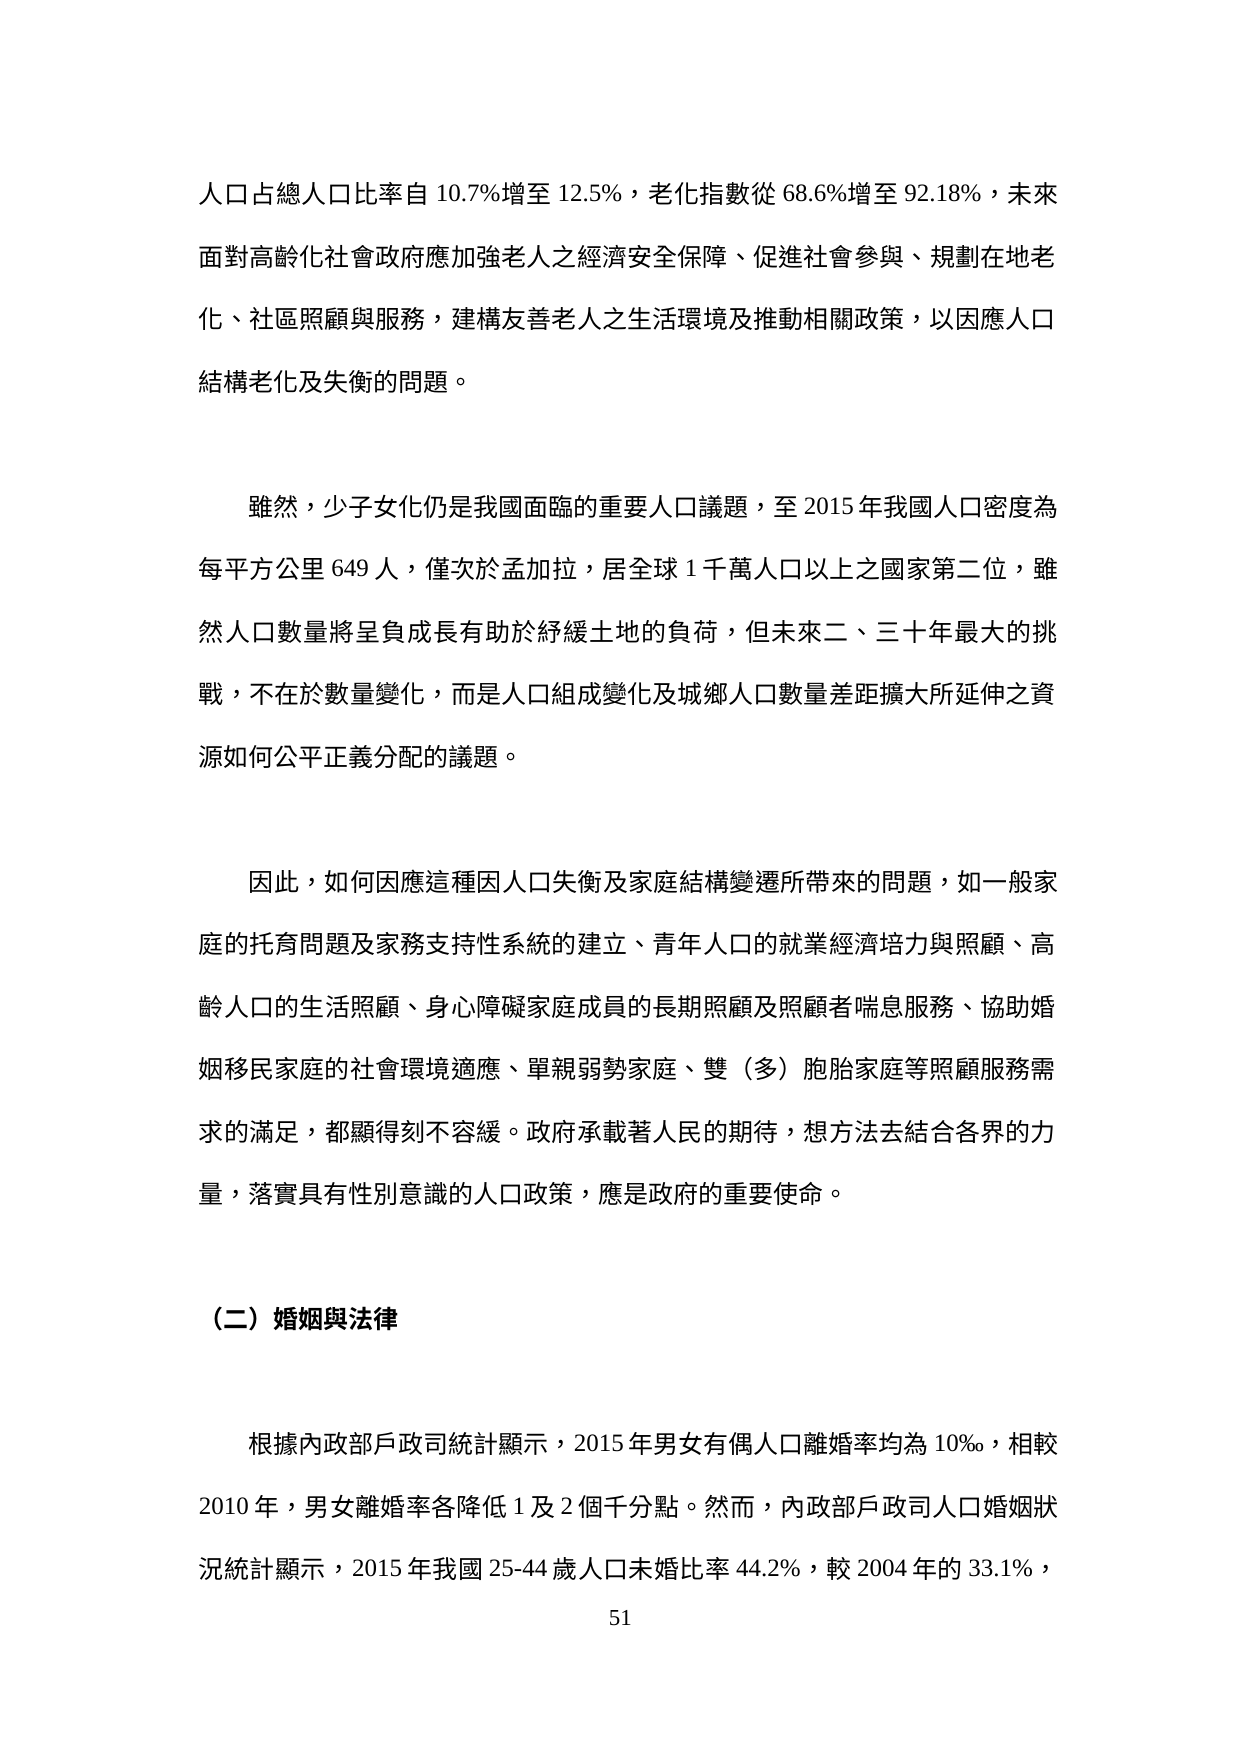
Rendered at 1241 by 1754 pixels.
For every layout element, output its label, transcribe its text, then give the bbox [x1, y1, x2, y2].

table_cell （二）婚姻與法律 [188, 1214, 1070, 1339]
table_cell 根據內政部戶政司統計顯示，2015年男女有偶人口離婚率均為10‰，相較2010年，男女離婚率各降低1及2個千分點。然而，內政部戶政司人口婚姻狀況統計顯示，2015年我國25-44歲人口未婚比率44.2%，較2004年的33.1%， [188, 1339, 1070, 1589]
table_cell 人口占總人口比率自10.7%增至12.5%，老化指數從68.6%增至92.18%，未來面對高齡化社會政府應加強老人之經濟安全保障、促進社會參與、規劃在地老化、社區照顧與服務，建構友善老人之生活環境及推動相關政策，以因應人口結構老化及失衡的問題。 雖然，少子女化仍是我國面臨的重要人口議題，至2015年我國人口密度為每平方公里649人，僅次於孟加拉，居全球1千萬人口以上之國家第二位，雖然人口數量將呈負成長有助於紓緩土地的負荷，但未來二、三十年最大的挑戰，不在於數量變化，而是人口組成變化及城鄉人口數量差距擴大所延伸之資源如何公平正義分配的議題。 因此，如何因應這種因人口失衡及家庭結構變遷所帶來的問題，如一般家庭的托育問題及家務支持性系統的建立、青年人口的就業經濟培力與照顧、高齡人口的生活照顧、身心障礙家庭成員的長期照顧及照顧者喘息服務、協助婚姻移民家庭的社會環境適應、單親弱勢家庭、雙（多）胞胎家庭等照顧服務需求的滿足，都顯得刻不容緩。政府承載著人民的期待，想方法去結合各界的力量，落實具有性別意識的人口政策，應是政府的重要使命。 [188, 89, 1070, 1214]
